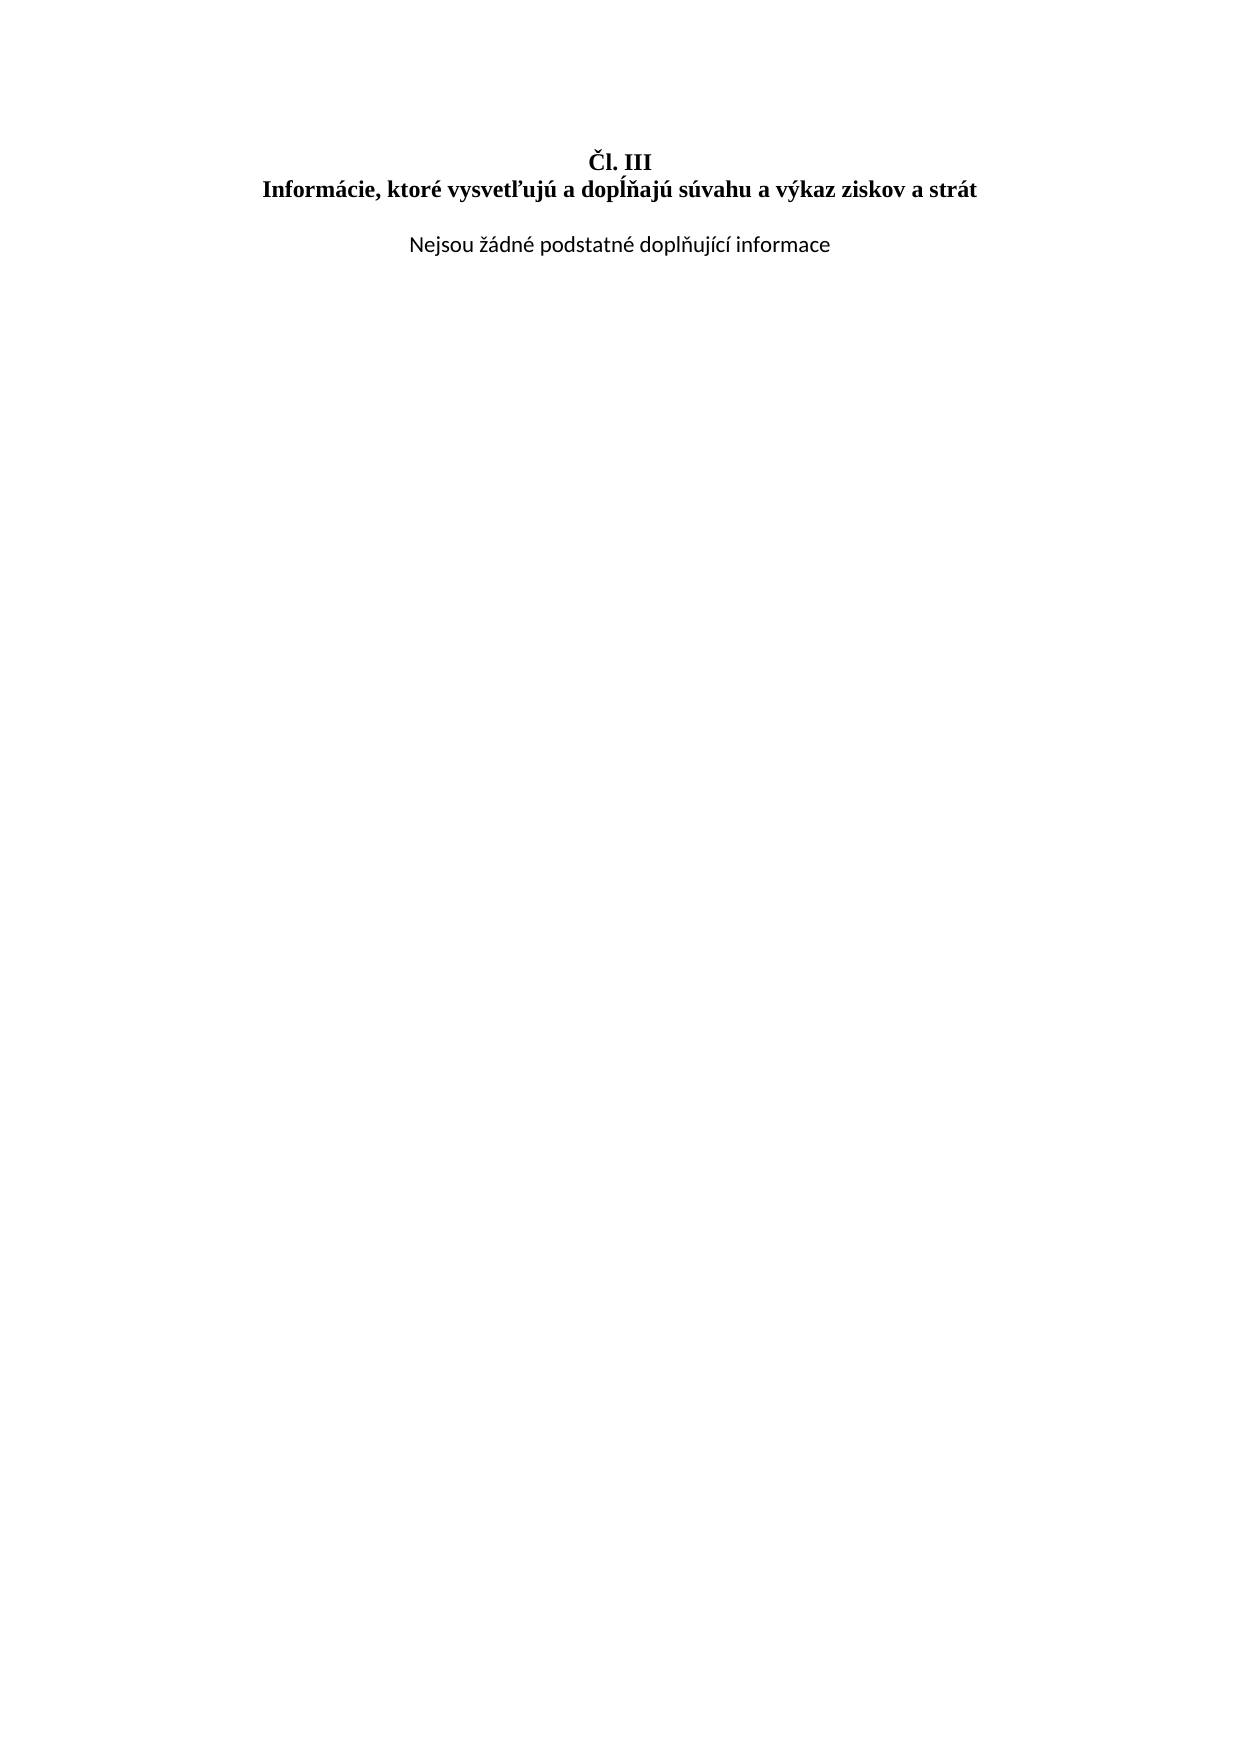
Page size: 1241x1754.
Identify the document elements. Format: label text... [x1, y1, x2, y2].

text Čl. III [148, 148, 1093, 175]
text Informácie, ktoré vysvetľujú a dopĺňajú súvahu a výkaz ziskov a strát [148, 175, 1093, 203]
text Nejsou žádné podstatné doplňující informace [148, 230, 1093, 258]
